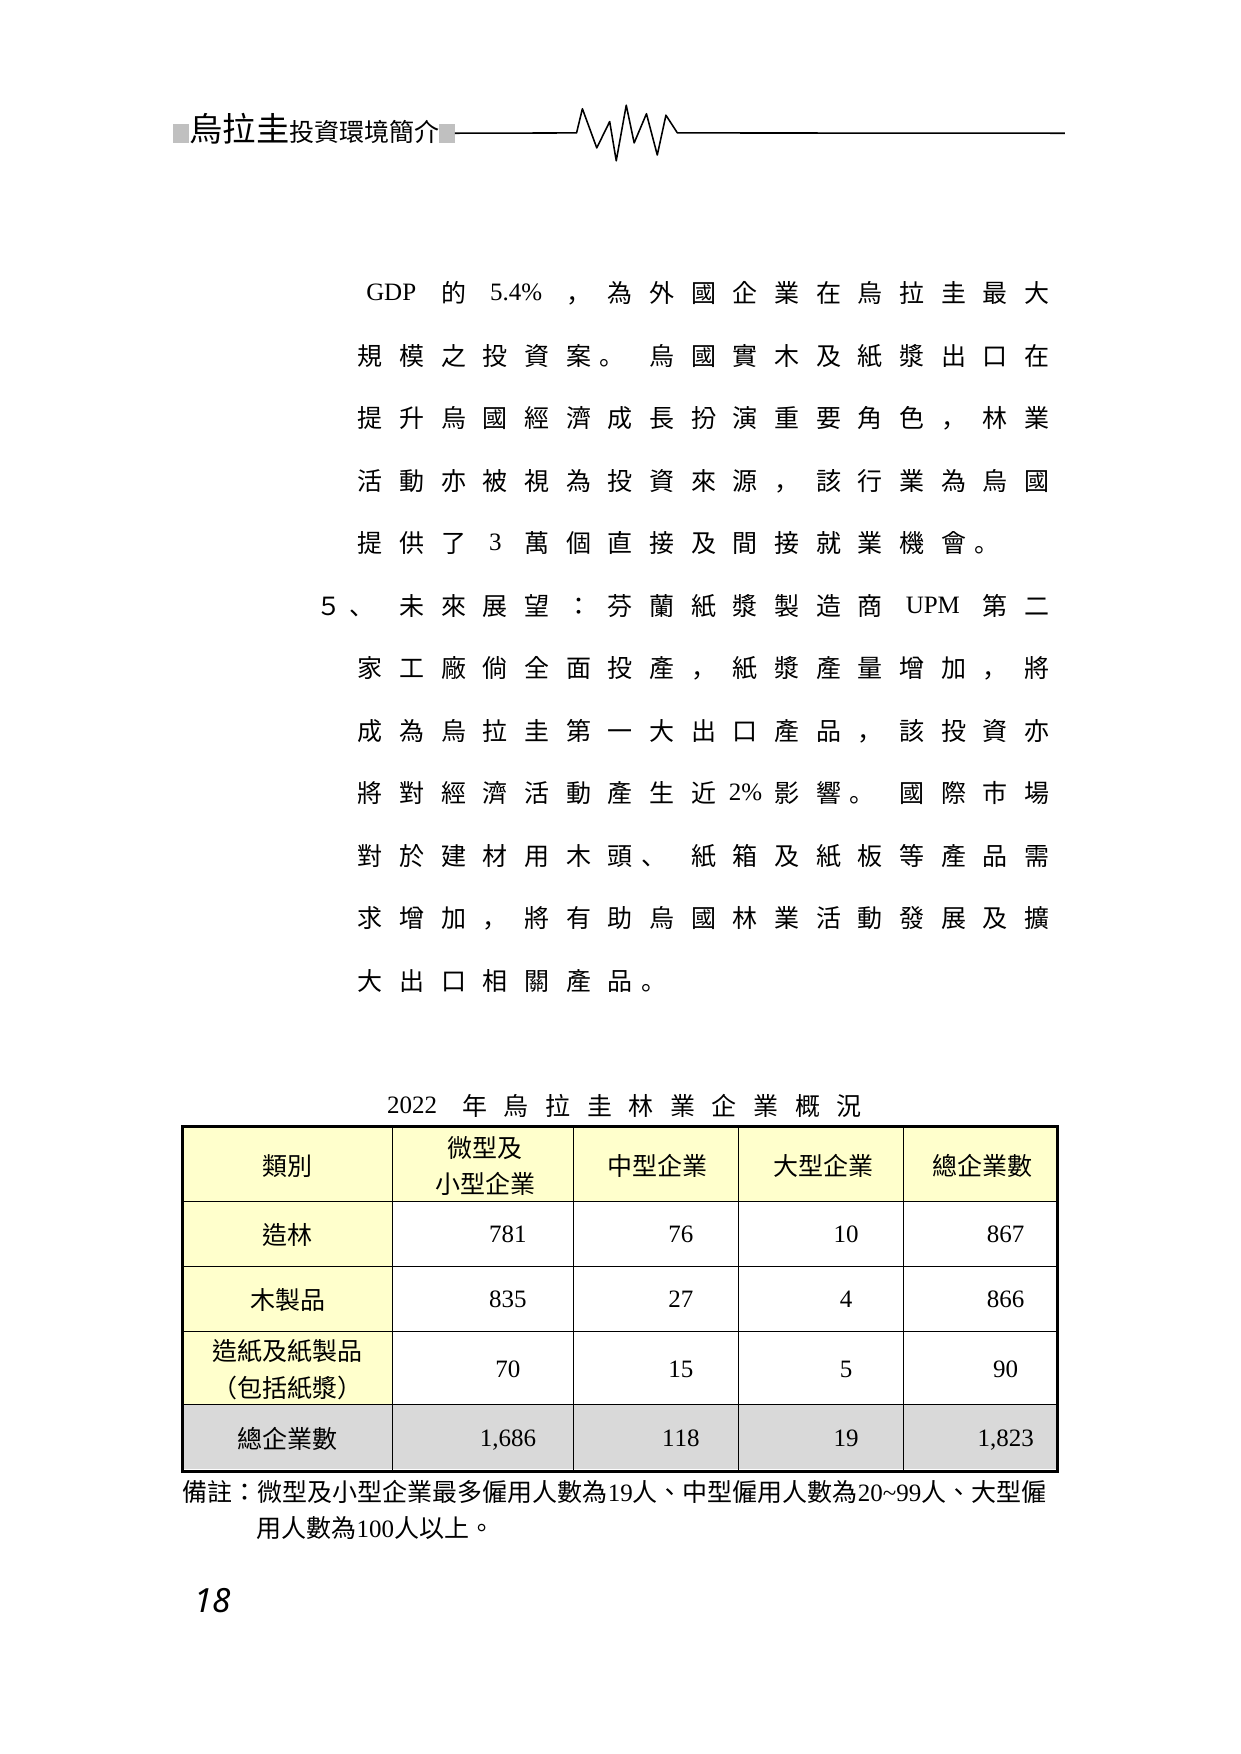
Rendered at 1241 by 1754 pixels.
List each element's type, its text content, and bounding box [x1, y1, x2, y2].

table_cell 781 [393, 1202, 573, 1266]
table_cell 866 [904, 1267, 1056, 1331]
table_cell 1,823 [904, 1405, 1056, 1469]
text ５、未來展望：芬蘭紙漿製造商UPM第二家工廠倘全面投產，紙漿產量增加，將成為烏拉圭第一大出口產品，該投資亦將對經濟活動產生近2%影響。國際市場對於建材用木頭、紙箱及紙板等產品需求增加，將有助烏國林業活動發展及擴大出口相關產品。 [281, 563, 1058, 1000]
table_cell 867 [904, 1202, 1056, 1266]
table_header 中型企業 [574, 1128, 738, 1201]
table_cell 木製品 [184, 1267, 392, 1331]
table_cell 118 [574, 1405, 738, 1469]
table_cell 90 [904, 1332, 1056, 1404]
table_header 微型及 小型企業 [393, 1128, 573, 1201]
table_header 總企業數 [904, 1128, 1056, 1201]
table_cell 總企業數 [184, 1405, 392, 1469]
table_cell 1,686 [393, 1405, 573, 1469]
table_cell 造林 [184, 1202, 392, 1266]
table_cell 76 [574, 1202, 738, 1266]
table_cell 27 [574, 1267, 738, 1331]
table_cell 15 [574, 1332, 738, 1404]
text GDP的5.4%，為外國企業在烏拉圭最大規模之投資案。烏國實木及紙漿出口在提升烏國經濟成長扮演重要角色，林業活動亦被視為投資來源，該行業為烏國提供了3萬個直接及間接就業機會。 [281, 250, 1058, 563]
table_cell 造紙及紙製品（包括紙漿） [184, 1332, 392, 1404]
table_cell 4 [739, 1267, 903, 1331]
table_cell 19 [739, 1405, 903, 1469]
table_cell 10 [739, 1202, 903, 1266]
table_header 類別 [184, 1128, 392, 1201]
table_cell 70 [393, 1332, 573, 1404]
table_cell 5 [739, 1332, 903, 1404]
text 備註：微型及小型企業最多僱用人數為19人、中型僱用人數為20~99人、大型僱用人數為100人以上。 [183, 1473, 1058, 1545]
text 2022年烏拉圭林業企業概況 [183, 1063, 1058, 1125]
table_header 大型企業 [739, 1128, 903, 1201]
table_cell 835 [393, 1267, 573, 1331]
